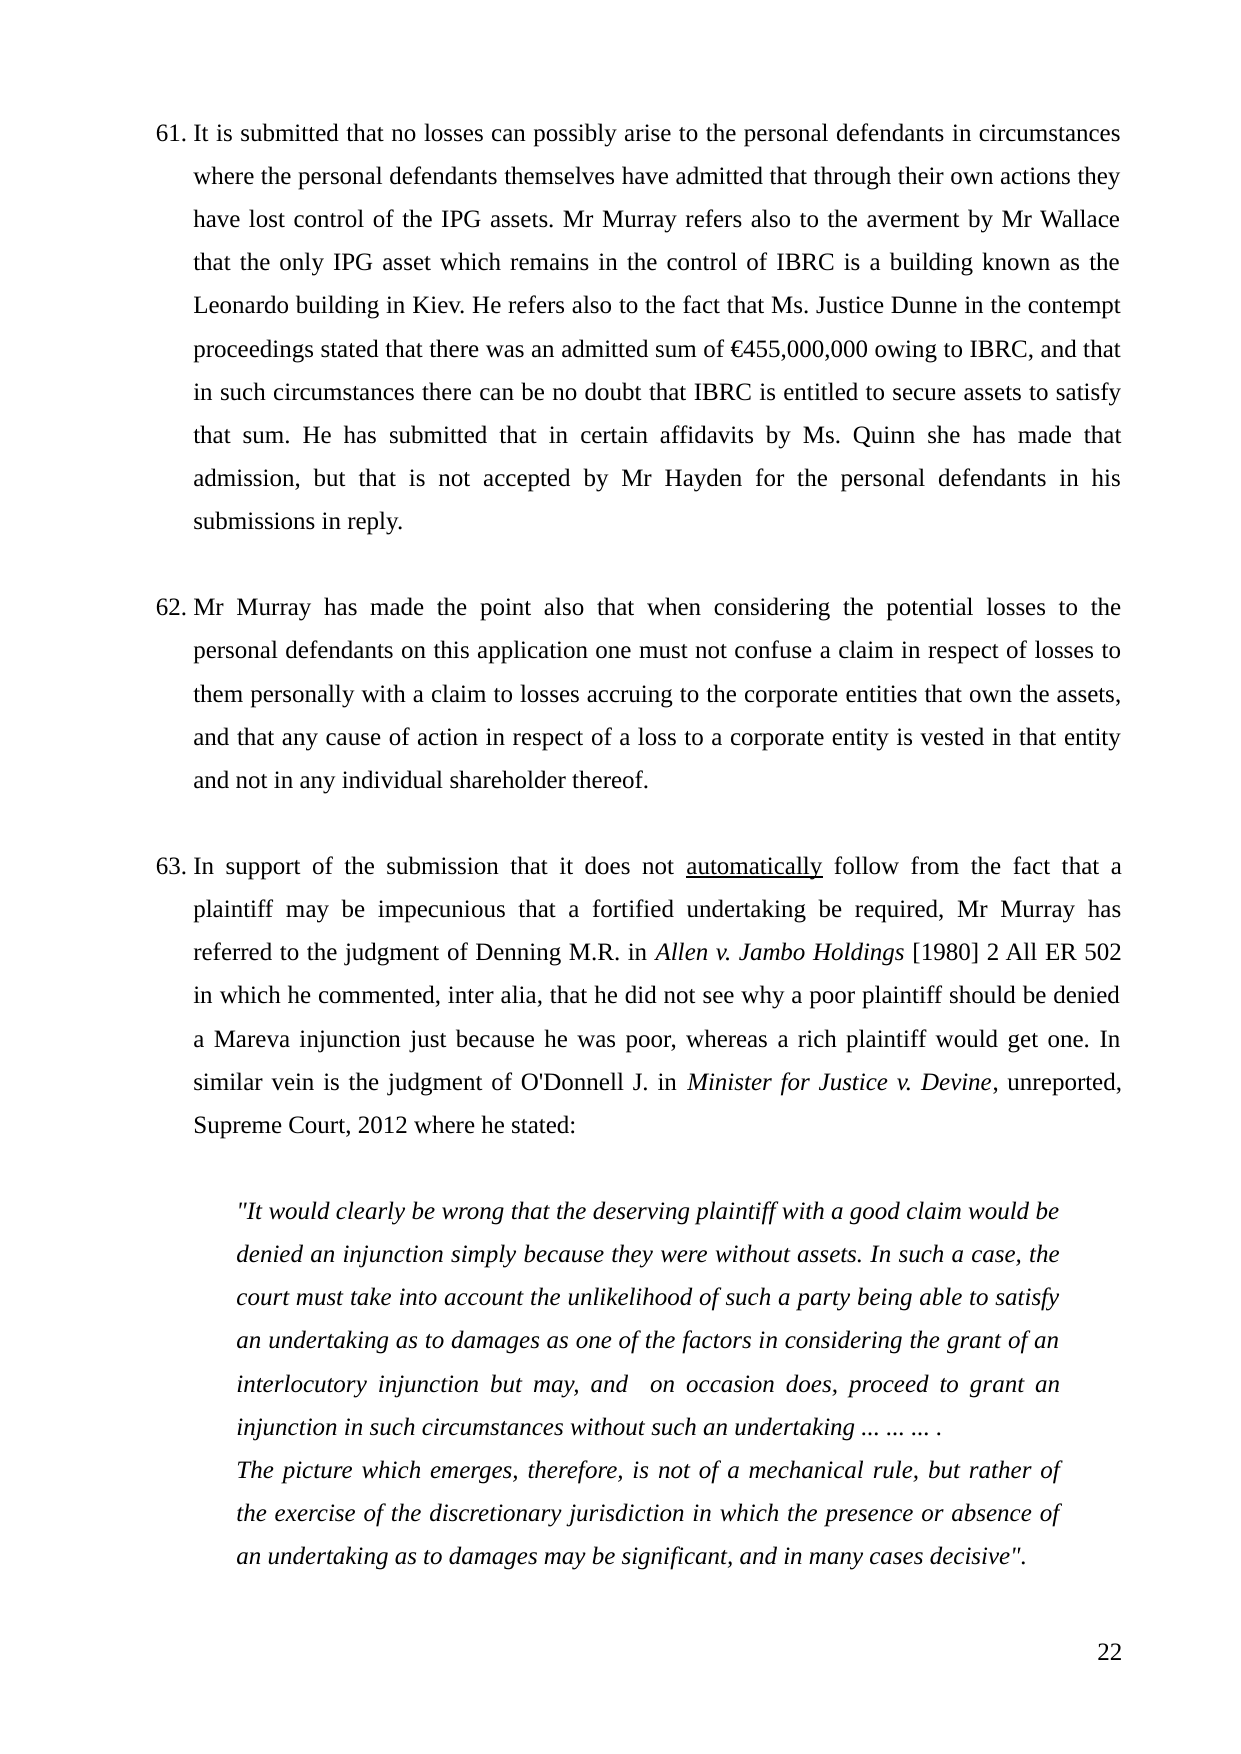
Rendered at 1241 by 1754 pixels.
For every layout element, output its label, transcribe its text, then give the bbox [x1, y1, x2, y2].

subtitle The picture which emerges, therefore, is not of a mechanical rule, but rather of the exercise of the discretionary jurisdiction in which the presence or absence of an undertaking as to damages may be significant, and in many cases decisive". [236, 1455, 1063, 1570]
subtitle It is submitted that no losses can possibly arise to the personal defendants in circumstances where the personal defendants themselves have admitted that through their own actions they have lost control of the IPG assets. Mr Murray refers also to the averment by Mr Wallace that the only IPG asset which remains in the control of IBRC is a building known as the Leonardo building in Kiev. He refers also to the fact that Ms. Justice Dunne in the contempt proceedings stated that there was an admitted sum of €455,000,000 owing to IBRC, and that in such circumstances there can be no doubt that IBRC is entitled to secure assets to satisfy that sum. He has submitted that in certain affidavits by Ms. Quinn she has made that admission, but that is not accepted by Mr Hayden for the personal defendants in his submissions in reply. [156, 118, 1122, 535]
subtitle In support of the submission that it does not automatically follow from the fact that a plaintiff may be impecunious that a fortified undertaking be required, Mr Murray has referred to the judgment of Denning M.R. in Allen v. Jambo Holdings [1980] 2 All ER 502 in which he commented, inter alia, that he did not see why a poor plaintiff should be denied a Mareva injunction just because he was poor, whereas a rich plaintiff would get one. In similar vein is the judgment of O'Donnell J. in Minister for Justice v. Devine, unreported, Supreme Court, 2012 where he stated: [156, 851, 1122, 1139]
subtitle Mr Murray has made the point also that when considering the potential losses to the personal defendants on this application one must not confuse a claim in respect of losses to them personally with a claim to losses accruing to the corporate entities that own the assets, and that any cause of action in respect of a loss to a corporate entity is vested in that entity and not in any individual shareholder thereof. [156, 592, 1122, 794]
subtitle "It would clearly be wrong that the deserving plaintiff with a good claim would be denied an injunction simply because they were without assets. In such a case, the court must take into account the unlikelihood of such a party being able to satisfy an undertaking as to damages as one of the factors in considering the grant of an interlocutory injunction but may, and on occasion does, proceed to grant an injunction in such circumstances without such an undertaking ... ... ... . [236, 1196, 1063, 1441]
